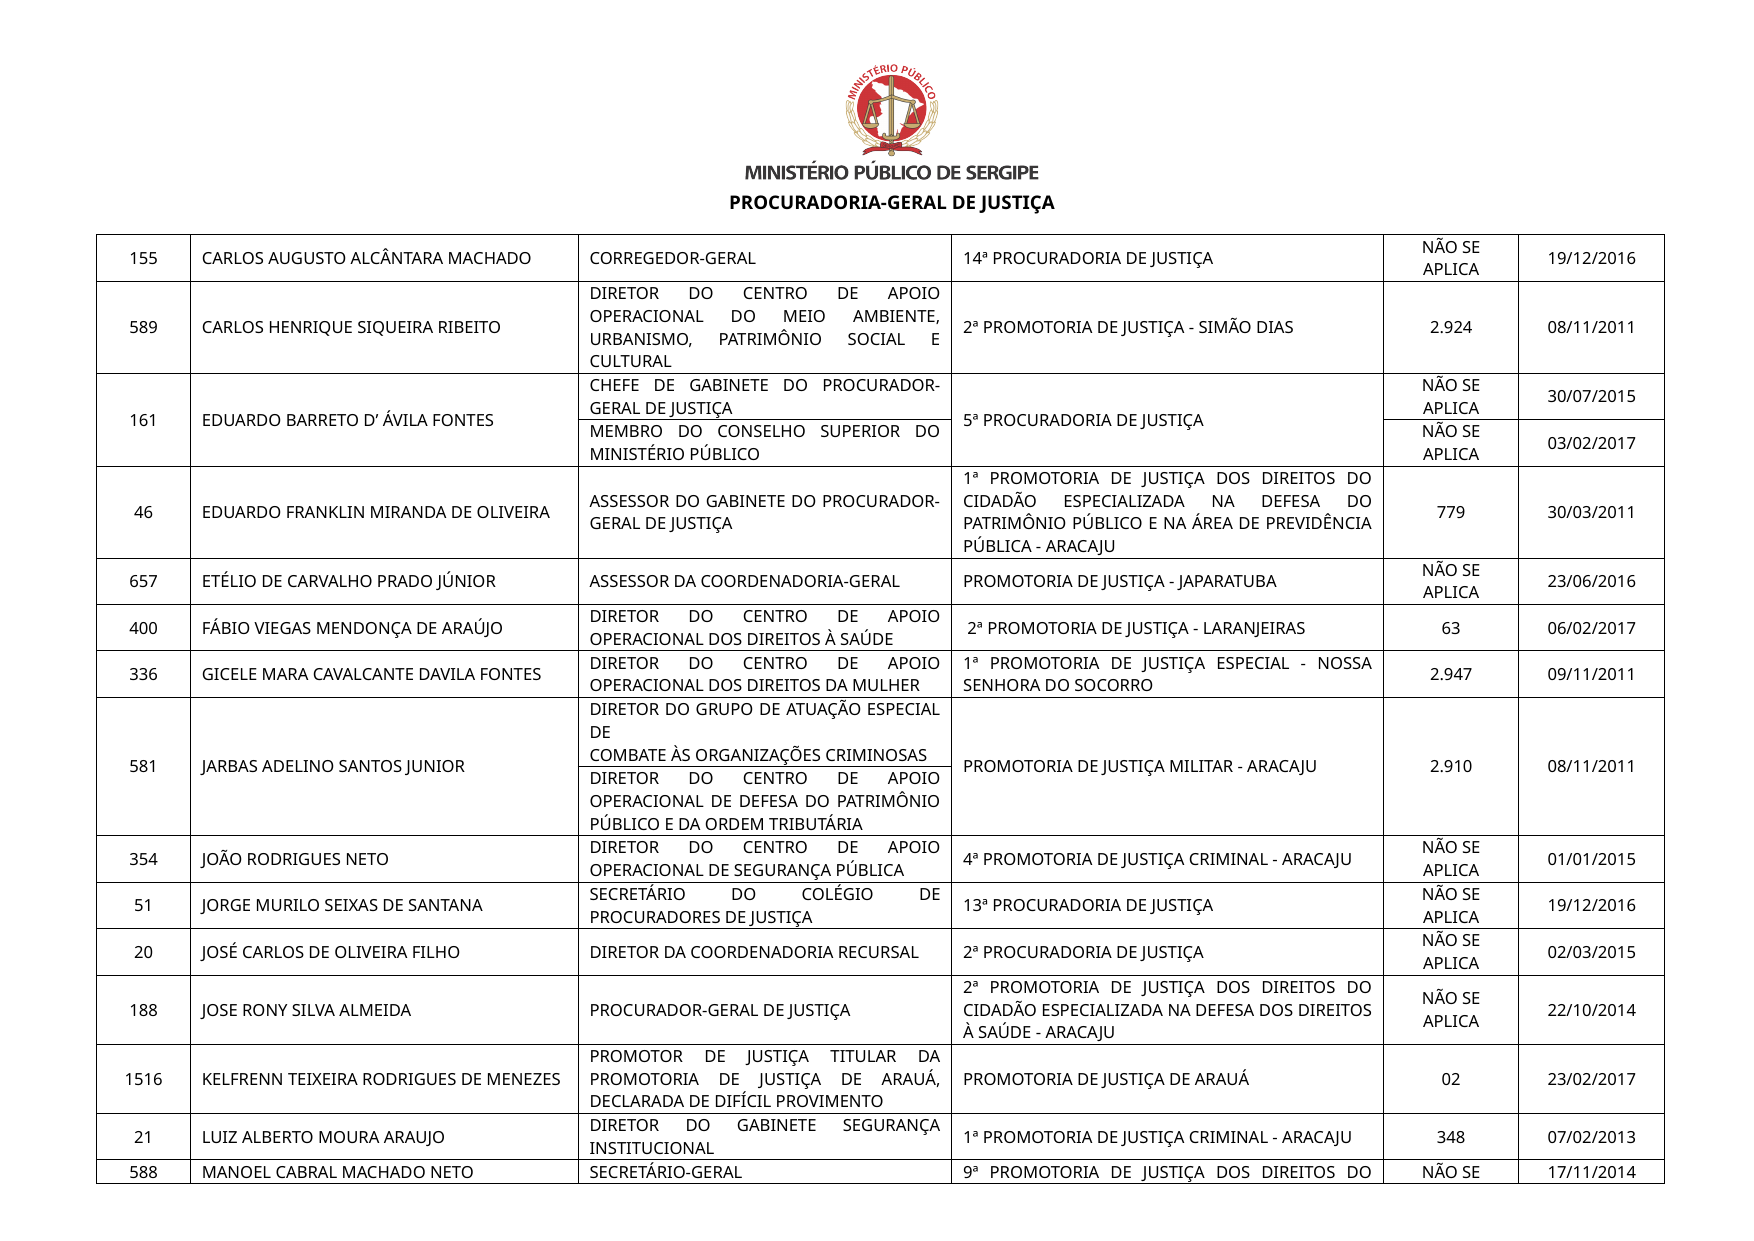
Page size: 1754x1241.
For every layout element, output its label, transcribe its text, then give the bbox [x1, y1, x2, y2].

table_cell 07/02/2013 [1519, 1114, 1664, 1159]
table_cell 14ª PROCURADORIA DE JUSTIÇA [952, 235, 1383, 281]
table_cell DIRETOR DO CENTRO DE APOIO OPERACIONAL DO MEIO AMBIENTE, URBANISMO, PATRIMÔNIO SOCIAL E CULTURAL [579, 282, 951, 373]
table_cell CHEFE DE GABINETE DO PROCURADOR-GERAL DE JUSTIÇA [579, 374, 951, 419]
table_cell 51 [97, 883, 190, 928]
table_cell 400 [97, 605, 190, 650]
table_cell 08/11/2011 [1519, 698, 1664, 835]
table_cell NÃO SE APLICA [1384, 420, 1518, 466]
table_cell 13ª PROCURADORIA DE JUSTIÇA [952, 883, 1383, 928]
table_cell 161 [97, 374, 190, 466]
table_cell MEMBRO DO CONSELHO SUPERIOR DO MINISTÉRIO PÚBLICO [579, 420, 951, 466]
table_cell 1516 [97, 1045, 190, 1113]
table_cell 23/06/2016 [1519, 559, 1664, 604]
table_cell JORGE MURILO SEIXAS DE SANTANA [191, 883, 578, 928]
table_cell SECRETÁRIO DO COLÉGIO DE PROCURADORES DE JUSTIÇA [579, 883, 951, 928]
table_cell 30/03/2011 [1519, 467, 1664, 557]
table_cell DIRETOR DO CENTRO DE APOIO OPERACIONAL DE DEFESA DO PATRIMÔNIO PÚBLICO E DA ORDEM TRIBUTÁRIA [579, 767, 951, 835]
table_cell KELFRENN TEIXEIRA RODRIGUES DE MENEZES [191, 1045, 578, 1113]
table_cell JOSÉ CARLOS DE OLIVEIRA FILHO [191, 929, 578, 974]
table_cell NÃO SE APLICA [1384, 559, 1518, 604]
table_cell 5ª PROCURADORIA DE JUSTIÇA [952, 374, 1383, 466]
table_cell NÃO SE APLICA [1384, 976, 1518, 1044]
table_cell GICELE MARA CAVALCANTE DAVILA FONTES [191, 651, 578, 697]
table_cell 01/01/2015 [1519, 836, 1664, 882]
table_cell 589 [97, 282, 190, 373]
table_cell 2.947 [1384, 651, 1518, 697]
table_cell 2.924 [1384, 282, 1518, 373]
table_cell 19/12/2016 [1519, 235, 1664, 281]
table_cell JOÃO RODRIGUES NETO [191, 836, 578, 882]
table_cell NÃO SE APLICA [1384, 836, 1518, 882]
table_cell 23/02/2017 [1519, 1045, 1664, 1113]
table_cell DIRETOR DO GRUPO DE ATUAÇÃO ESPECIAL DE COMBATE ÀS ORGANIZAÇÕES CRIMINOSAS [579, 698, 951, 766]
table_cell NÃO SE APLICA [1384, 929, 1518, 974]
table_cell NÃO SE APLICA [1384, 883, 1518, 928]
table_cell DIRETOR DA COORDENADORIA RECURSAL [579, 929, 951, 974]
table_cell 336 [97, 651, 190, 697]
table_cell DIRETOR DO CENTRO DE APOIO OPERACIONAL DOS DIREITOS DA MULHER [579, 651, 951, 697]
table_cell PROMOTORIA DE JUSTIÇA MILITAR - ARACAJU [952, 698, 1383, 835]
table_cell 2ª PROMOTORIA DE JUSTIÇA DOS DIREITOS DO CIDADÃO ESPECIALIZADA NA DEFESA DOS DIREITOS À SAÚDE - ARACAJU [952, 976, 1383, 1044]
table_cell CARLOS AUGUSTO ALCÂNTARA MACHADO [191, 235, 578, 281]
picture [745, 64, 1039, 182]
table_cell CARLOS HENRIQUE SIQUEIRA RIBEITO [191, 282, 578, 373]
table_cell 17/11/2014 [1519, 1160, 1664, 1183]
table_cell DIRETOR DO CENTRO DE APOIO OPERACIONAL DOS DIREITOS À SAÚDE [579, 605, 951, 650]
table_cell 581 [97, 698, 190, 835]
table_cell SECRETÁRIO-GERAL [579, 1160, 951, 1183]
table_cell 1ª PROMOTORIA DE JUSTIÇA CRIMINAL - ARACAJU [952, 1114, 1383, 1159]
table_cell 348 [1384, 1114, 1518, 1159]
table_cell 02/03/2015 [1519, 929, 1664, 974]
table_cell 02 [1384, 1045, 1518, 1113]
table_cell JARBAS ADELINO SANTOS JUNIOR [191, 698, 578, 835]
table_cell ETÉLIO DE CARVALHO PRADO JÚNIOR [191, 559, 578, 604]
table_cell 2ª PROMOTORIA DE JUSTIÇA - LARANJEIRAS [952, 605, 1383, 650]
table_cell 1ª PROMOTORIA DE JUSTIÇA DOS DIREITOS DO CIDADÃO ESPECIALIZADA NA DEFESA DO PATRIMÔNIO PÚBLICO E NA ÁREA DE PREVIDÊNCIA PÚBLICA - ARACAJU [952, 467, 1383, 557]
table_cell NÃO SE [1384, 1160, 1518, 1183]
table_cell 03/02/2017 [1519, 420, 1664, 466]
table_cell CORREGEDOR-GERAL [579, 235, 951, 281]
table_cell 30/07/2015 [1519, 374, 1664, 419]
table_cell EDUARDO FRANKLIN MIRANDA DE OLIVEIRA [191, 467, 578, 557]
table_cell 657 [97, 559, 190, 604]
table_cell 1ª PROMOTORIA DE JUSTIÇA ESPECIAL - NOSSA SENHORA DO SOCORRO [952, 651, 1383, 697]
table_cell 9ª PROMOTORIA DE JUSTIÇA DOS DIREITOS DO [952, 1160, 1383, 1183]
table_cell 155 [97, 235, 190, 281]
table_cell MANOEL CABRAL MACHADO NETO [191, 1160, 578, 1183]
table_cell 4ª PROMOTORIA DE JUSTIÇA CRIMINAL - ARACAJU [952, 836, 1383, 882]
table_cell 588 [97, 1160, 190, 1183]
table_cell ASSESSOR DA COORDENADORIA-GERAL [579, 559, 951, 604]
table_cell 188 [97, 976, 190, 1044]
table_cell 06/02/2017 [1519, 605, 1664, 650]
table_cell EDUARDO BARRETO D’ ÁVILA FONTES [191, 374, 578, 466]
table_cell 63 [1384, 605, 1518, 650]
table_cell DIRETOR DO GABINETE SEGURANÇA INSTITUCIONAL [579, 1114, 951, 1159]
table_cell PROMOTOR DE JUSTIÇA TITULAR DA PROMOTORIA DE JUSTIÇA DE ARAUÁ, DECLARADA DE DIFÍCIL PROVIMENTO [579, 1045, 951, 1113]
table_cell ASSESSOR DO GABINETE DO PROCURADOR-GERAL DE JUSTIÇA [579, 467, 951, 557]
table_cell 2ª PROMOTORIA DE JUSTIÇA - SIMÃO DIAS [952, 282, 1383, 373]
table_cell PROCURADOR-GERAL DE JUSTIÇA [579, 976, 951, 1044]
table_cell 09/11/2011 [1519, 651, 1664, 697]
table_cell LUIZ ALBERTO MOURA ARAUJO [191, 1114, 578, 1159]
table_cell FÁBIO VIEGAS MENDONÇA DE ARAÚJO [191, 605, 578, 650]
table_cell 21 [97, 1114, 190, 1159]
table_cell 2.910 [1384, 698, 1518, 835]
table_cell 22/10/2014 [1519, 976, 1664, 1044]
table_cell 08/11/2011 [1519, 282, 1664, 373]
table_cell JOSE RONY SILVA ALMEIDA [191, 976, 578, 1044]
table_cell 20 [97, 929, 190, 974]
table_cell 46 [97, 467, 190, 557]
table_cell DIRETOR DO CENTRO DE APOIO OPERACIONAL DE SEGURANÇA PÚBLICA [579, 836, 951, 882]
table_cell PROMOTORIA DE JUSTIÇA - JAPARATUBA [952, 559, 1383, 604]
table_cell 354 [97, 836, 190, 882]
table_cell PROMOTORIA DE JUSTIÇA DE ARAUÁ [952, 1045, 1383, 1113]
table_cell NÃO SE APLICA [1384, 235, 1518, 281]
table_cell NÃO SE APLICA [1384, 374, 1518, 419]
table_cell 19/12/2016 [1519, 883, 1664, 928]
table_cell 779 [1384, 467, 1518, 557]
table_cell 2ª PROCURADORIA DE JUSTIÇA [952, 929, 1383, 974]
